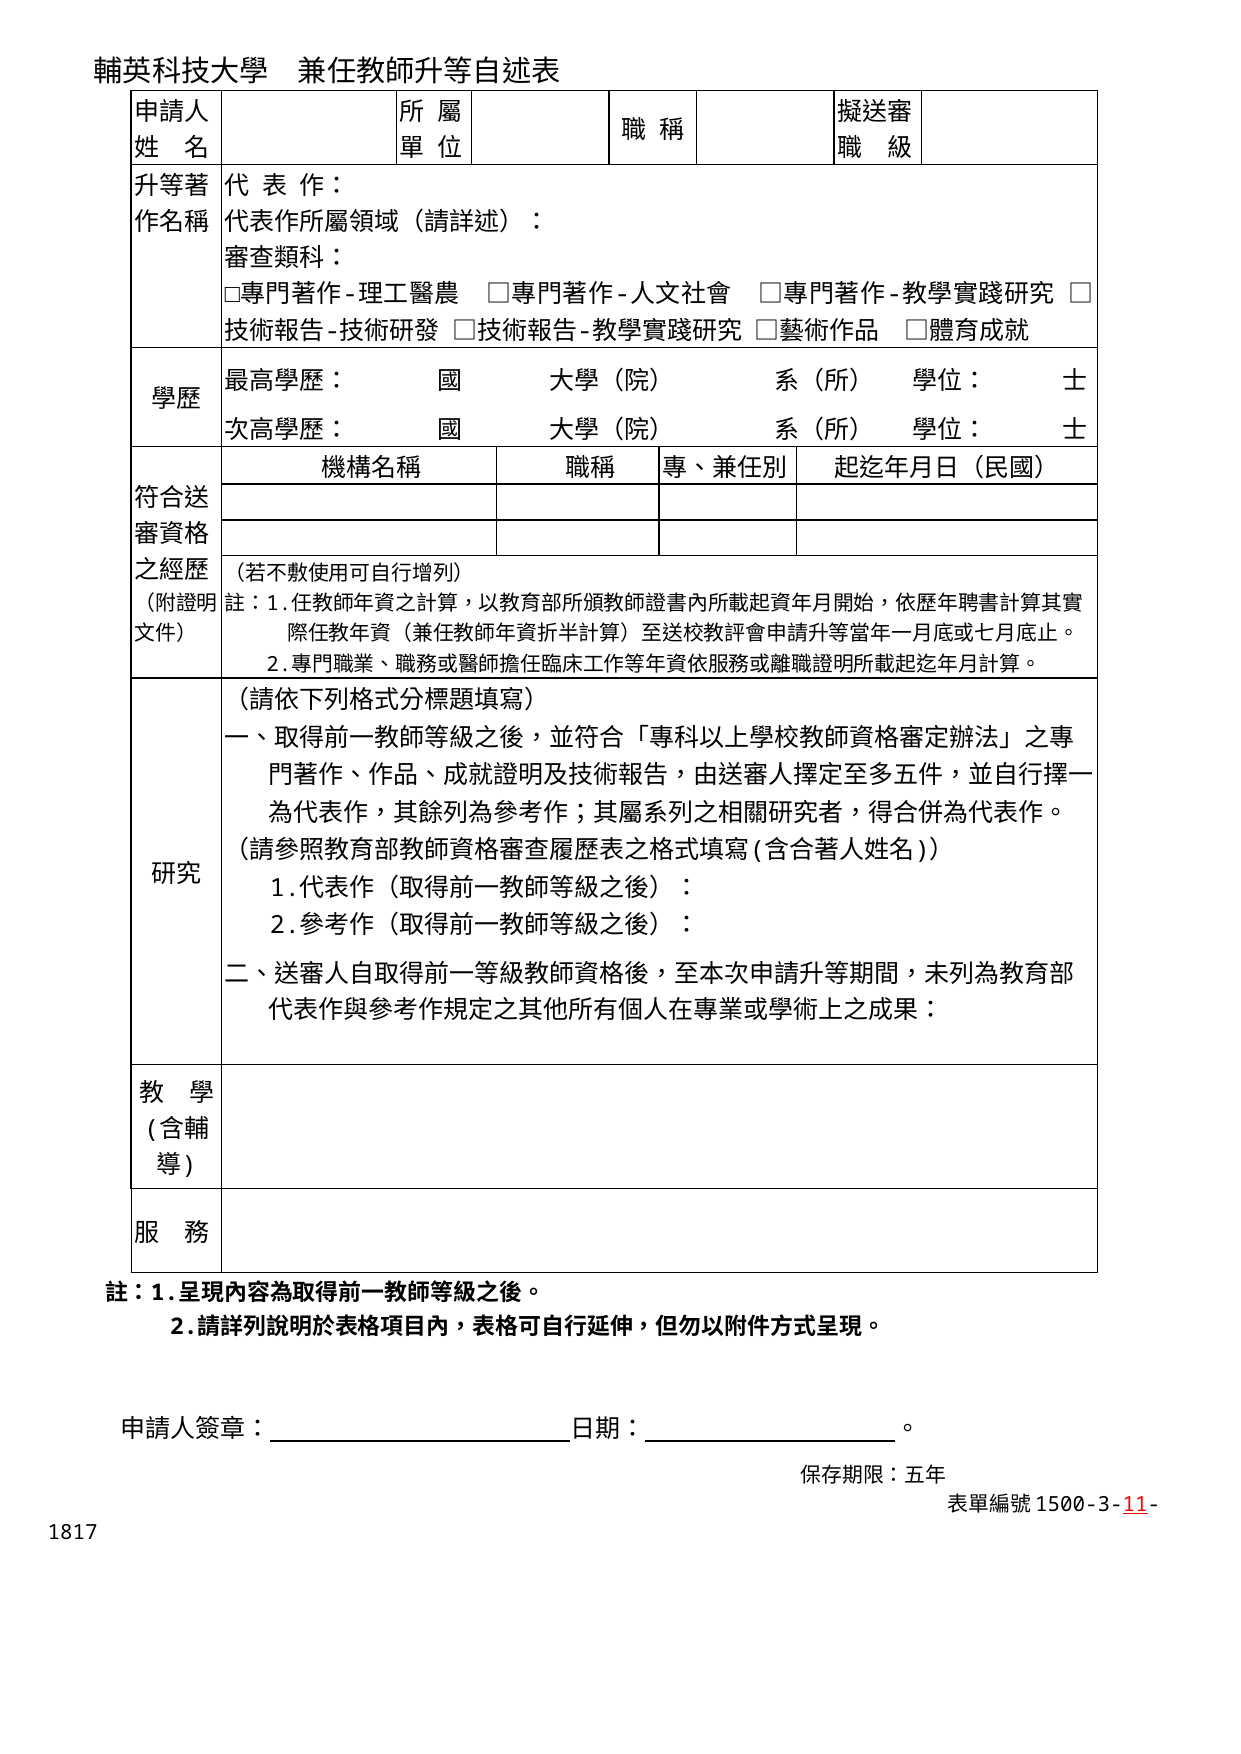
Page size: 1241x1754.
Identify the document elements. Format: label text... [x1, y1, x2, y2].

table_cell [660, 485, 796, 519]
table_header [697, 91, 833, 164]
table_header 擬送審 職 級 [835, 91, 921, 164]
table_cell [222, 1189, 1097, 1272]
table_cell 起迄年月日（民國） [797, 447, 1097, 483]
text 申請人簽章： 日期： 。 [47, 1409, 1181, 1445]
table_cell [660, 521, 796, 554]
text 表單編號1500-3-11-1817 [47, 1487, 1181, 1546]
table_header [222, 91, 396, 164]
text 2.請詳列說明於表格項目內，表格可自行延伸，但勿以附件方式呈現。 [47, 1307, 1181, 1341]
table_header 職 稱 [610, 91, 696, 164]
table_header [922, 91, 1097, 164]
table_cell 研究 [132, 679, 221, 1064]
table_cell 專、兼任別 [660, 447, 796, 483]
table_cell 機構名稱 [222, 447, 496, 483]
text 註：1.呈現內容為取得前一教師等級之後。 [47, 1273, 1181, 1307]
table_cell [797, 521, 1097, 554]
table_cell [222, 1065, 1097, 1188]
table_header [472, 91, 608, 164]
table_cell 最高學歷： 國 大學（院） 系（所） 學位： 士 次高學歷： 國 大學（院） 系（所） 學位： 士 [222, 348, 1097, 446]
table_header 所 屬 單 位 [397, 91, 471, 164]
table_header 申請人 姓 名 [132, 91, 221, 164]
table_cell （若不敷使用可自行增列） 註：1.任教師年資之計算，以教育部所頒教師證書內所載起資年月開始，依歷年聘書計算其實際任教年資（兼任教師年資折半計算）至送校教評會申請升等當年一月底或七月底止。 2.專門職業、職務或醫師擔任臨床工作等年資依服務或離職證明所載起迄年月計算。 [222, 556, 1097, 677]
table_cell 學歷 [132, 348, 221, 446]
table_cell [222, 521, 496, 554]
table_cell 代 表 作： 代表作所屬領域（請詳述）： 審查類科： □專門著作-理工醫農 □專門著作-人文社會 □專門著作-教學實踐研究 □技術報告-技術研發 □技術報告-教學實踐研究 □藝術作品 □體育成就 [222, 165, 1097, 346]
table_cell [497, 521, 658, 554]
table_cell 服 務 [132, 1189, 221, 1272]
table_cell [497, 485, 658, 519]
text 保存期限：五年 [800, 1466, 1181, 1487]
table_cell [222, 485, 496, 519]
table_cell [797, 485, 1097, 519]
table_cell 教 學 (含輔 導) [132, 1065, 221, 1188]
table_cell 職稱 [497, 447, 658, 483]
table_cell 符合送審資格之經歷（附證明文件） [132, 447, 221, 677]
text 輔英科技大學 兼任教師升等自述表 [47, 47, 1181, 89]
table_cell 升等著作名稱 [132, 165, 221, 346]
table_cell （請依下列格式分標題填寫） 一、取得前一教師等級之後，並符合「專科以上學校教師資格審定辦法」之專門著作、作品、成就證明及技術報告，由送審人擇定至多五件，並自行擇一為代表作，其餘列為參考作；其屬系列之相關研究者，得合併為代表作。 （請參照教育部教師資格審查履歷表之格式填寫(含合著人姓名)） 1.代表作（取得前一教師等級之後）： 2.參考作（取得前一教師等級之後）： 二、送審人自取得前一等級教師資格後，至本次申請升等期間，未列為教育部代表作與參考作規定之其他所有個人在專業或學術上之成果： [222, 679, 1097, 1064]
